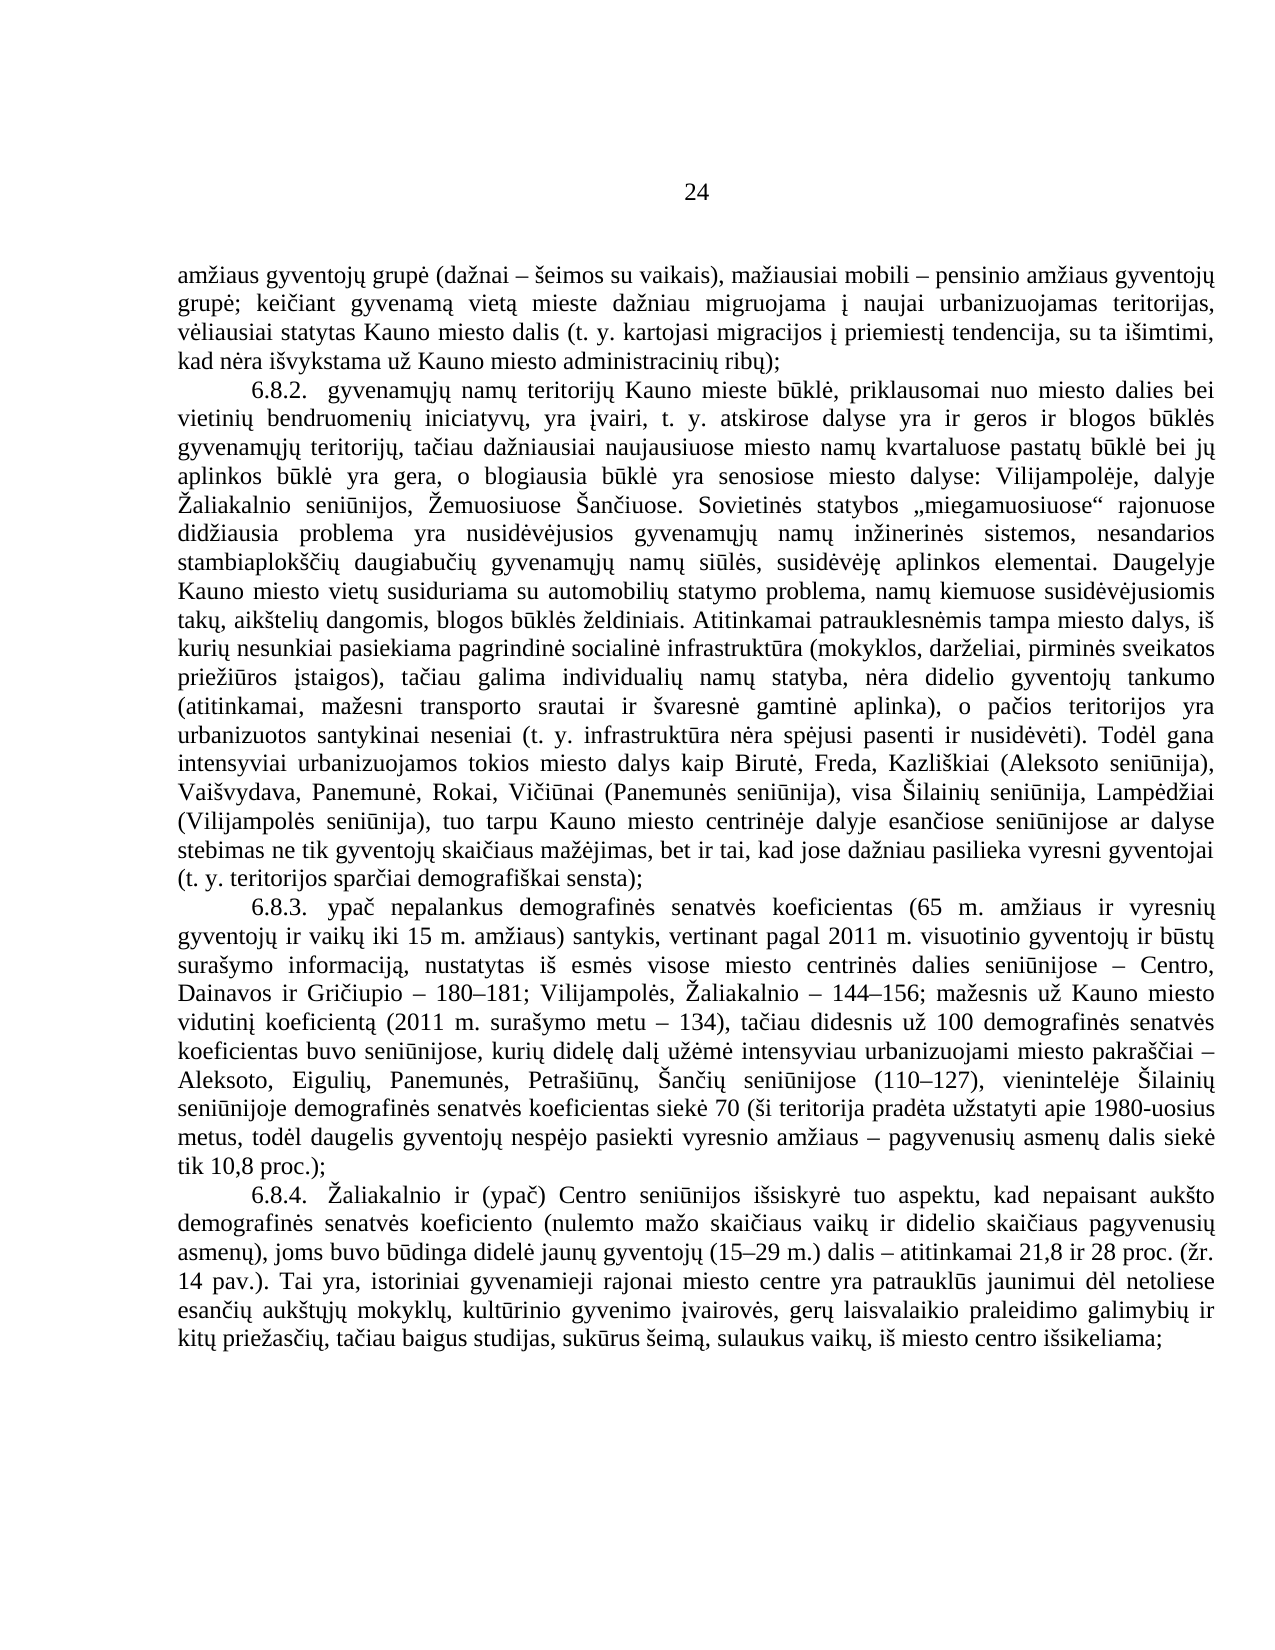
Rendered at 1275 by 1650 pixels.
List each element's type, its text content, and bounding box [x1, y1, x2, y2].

text 6.8.3. ypač nepalankus demografinės senatvės koeficientas (65 m. amžiaus ir vyresnių gyventojų ir vaikų iki 15 m. amžiaus) santykis, vertinant pagal 2011 m. visuotinio gyventojų ir būstų surašymo informaciją, nustatytas iš esmės visose miesto centrinės dalies seniūnijose – Centro, Dainavos ir Gričiupio – 180–181; Vilijampolės, Žaliakalnio – 144–156; mažesnis už Kauno miesto vidutinį koeficientą (2011 m. surašymo metu – 134), tačiau didesnis už 100 demografinės senatvės koeficientas buvo seniūnijose, kurių didelę dalį užėmė intensyviau urbanizuojami miesto pakraščiai – Aleksoto, Eigulių, Panemunės, Petrašiūnų, Šančių seniūnijose (110–127), vienintelėje Šilainių seniūnijoje demografinės senatvės koeficientas siekė 70 (ši teritorija pradėta užstatyti apie 1980-uosius metus, todėl daugelis gyventojų nespėjo pasiekti vyresnio amžiaus – pagyvenusių asmenų dalis siekė tik 10,8 proc.); [177, 892, 1216, 1180]
text amžiaus gyventojų grupė (dažnai – šeimos su vaikais), mažiausiai mobili – pensinio amžiaus gyventojų grupė; keičiant gyvenamą vietą mieste dažniau migruojama į naujai urbanizuojamas teritorijas, vėliausiai statytas Kauno miesto dalis (t. y. kartojasi migracijos į priemiestį tendencija, su ta išimtimi, kad nėra išvykstama už Kauno miesto administracinių ribų); [177, 260, 1216, 375]
text 6.8.2. gyvenamųjų namų teritorijų Kauno mieste būklė, priklausomai nuo miesto dalies bei vietinių bendruomenių iniciatyvų, yra įvairi, t. y. atskirose dalyse yra ir geros ir blogos būklės gyvenamųjų teritorijų, tačiau dažniausiai naujausiuose miesto namų kvartaluose pastatų būklė bei jų aplinkos būklė yra gera, o blogiausia būklė yra senosiose miesto dalyse: Vilijampolėje, dalyje Žaliakalnio seniūnijos, Žemuosiuose Šančiuose. Sovietinės statybos „miegamuosiuose“ rajonuose didžiausia problema yra nusidėvėjusios gyvenamųjų namų inžinerinės sistemos, nesandarios stambiaplokščių daugiabučių gyvenamųjų namų siūlės, susidėvėję aplinkos elementai. Daugelyje Kauno miesto vietų susiduriama su automobilių statymo problema, namų kiemuose susidėvėjusiomis takų, aikštelių dangomis, blogos būklės želdiniais. Atitinkamai patrauklesnėmis tampa miesto dalys, iš kurių nesunkiai pasiekiama pagrindinė socialinė infrastruktūra (mokyklos, darželiai, pirminės sveikatos priežiūros įstaigos), tačiau galima individualių namų statyba, nėra didelio gyventojų tankumo (atitinkamai, mažesni transporto srautai ir švaresnė gamtinė aplinka), o pačios teritorijos yra urbanizuotos santykinai neseniai (t. y. infrastruktūra nėra spėjusi pasenti ir nusidėvėti). Todėl gana intensyviai urbanizuojamos tokios miesto dalys kaip Birutė, Freda, Kazliškiai (Aleksoto seniūnija), Vaišvydava, Panemunė, Rokai, Vičiūnai (Panemunės seniūnija), visa Šilainių seniūnija, Lampėdžiai (Vilijampolės seniūnija), tuo tarpu Kauno miesto centrinėje dalyje esančiose seniūnijose ar dalyse stebimas ne tik gyventojų skaičiaus mažėjimas, bet ir tai, kad jose dažniau pasilieka vyresni gyventojai (t. y. teritorijos sparčiai demografiškai sensta); [177, 375, 1216, 892]
text 6.8.4. Žaliakalnio ir (ypač) Centro seniūnijos išsiskyrė tuo aspektu, kad nepaisant aukšto demografinės senatvės koeficiento (nulemto mažo skaičiaus vaikų ir didelio skaičiaus pagyvenusių asmenų), joms buvo būdinga didelė jaunų gyventojų (15–29 m.) dalis – atitinkamai 21,8 ir 28 proc. (žr. 14 pav.). Tai yra, istoriniai gyvenamieji rajonai miesto centre yra patrauklūs jaunimui dėl netoliese esančių aukštųjų mokyklų, kultūrinio gyvenimo įvairovės, gerų laisvalaikio praleidimo galimybių ir kitų priežasčių, tačiau baigus studijas, sukūrus šeimą, sulaukus vaikų, iš miesto centro išsikeliama; [177, 1180, 1216, 1352]
